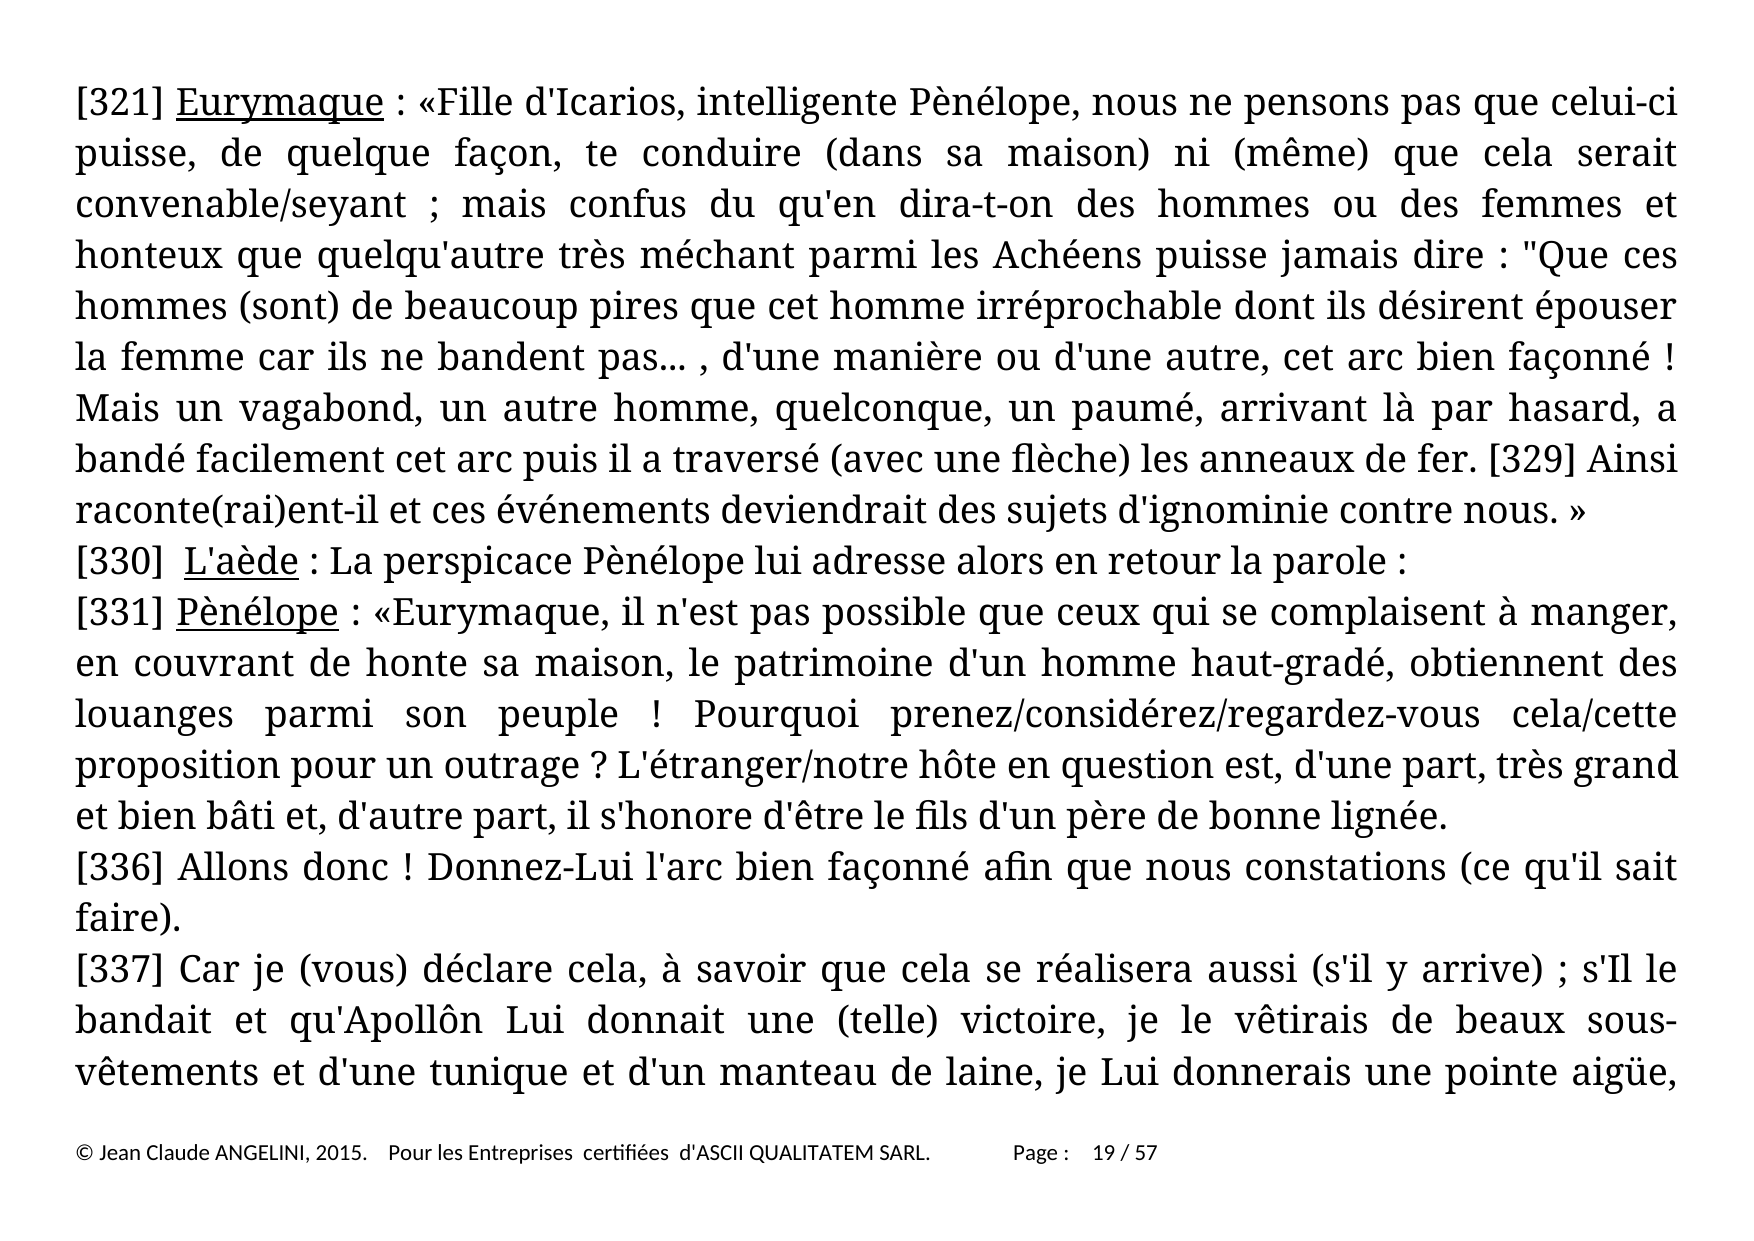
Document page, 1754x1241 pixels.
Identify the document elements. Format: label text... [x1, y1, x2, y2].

text [321] Eurymaque : «Fille d'Icarios, intelligente Pènélope, nous ne pensons pas que celui-ci puisse, de quelque façon, te conduire (dans sa maison) ni (même) que cela serait convenable/seyant ; mais confus du qu'en dira-t-on des hommes ou des femmes et honteux que quelqu'autre très méchant parmi les Achéens puisse jamais dire : "Que ces hommes (sont) de beaucoup pires que cet homme irréprochable dont ils désirent épouser la femme car ils ne bandent pas... , d'une manière ou d'une autre, cet arc bien façonné ! Mais un vagabond, un autre homme, quelconque, un paumé, arrivant là par hasard, a bandé facilement cet arc puis il a traversé (avec une flèche) les anneaux de fer. [329] Ainsi raconte(rai)ent-il et ces événements deviendrait des sujets d'ignominie contre nous. » [75, 75, 1679, 534]
text [331] Pènélope : «Eurymaque, il n'est pas possible que ceux qui se complaisent à manger, en couvrant de honte sa maison, le patrimoine d'un homme haut-gradé, obtiennent des louanges parmi son peuple ! Pourquoi prenez/considérez/regardez-vous cela/cette proposition pour un outrage ? L'étranger/notre hôte en question est, d'une part, très grand et bien bâti et, d'autre part, il s'honore d'être le fils d'un père de bonne lignée. [75, 585, 1679, 841]
text [336] Allons donc ! Donnez-Lui l'arc bien façonné afin que nous constations (ce qu'il sait faire). [75, 841, 1679, 943]
text [337] Car je (vous) déclare cela, à savoir que cela se réalisera aussi (s'il y arrive) ; s'Il le bandait et qu'Apollôn Lui donnait une (telle) victoire, je le vêtirais de beaux sous-vêtements et d'une tunique et d'un manteau de laine, je Lui donnerais une pointe aigüe, [75, 943, 1679, 1096]
text [330] L'aède : La perspicace Pènélope lui adresse alors en retour la parole : [75, 534, 1679, 585]
